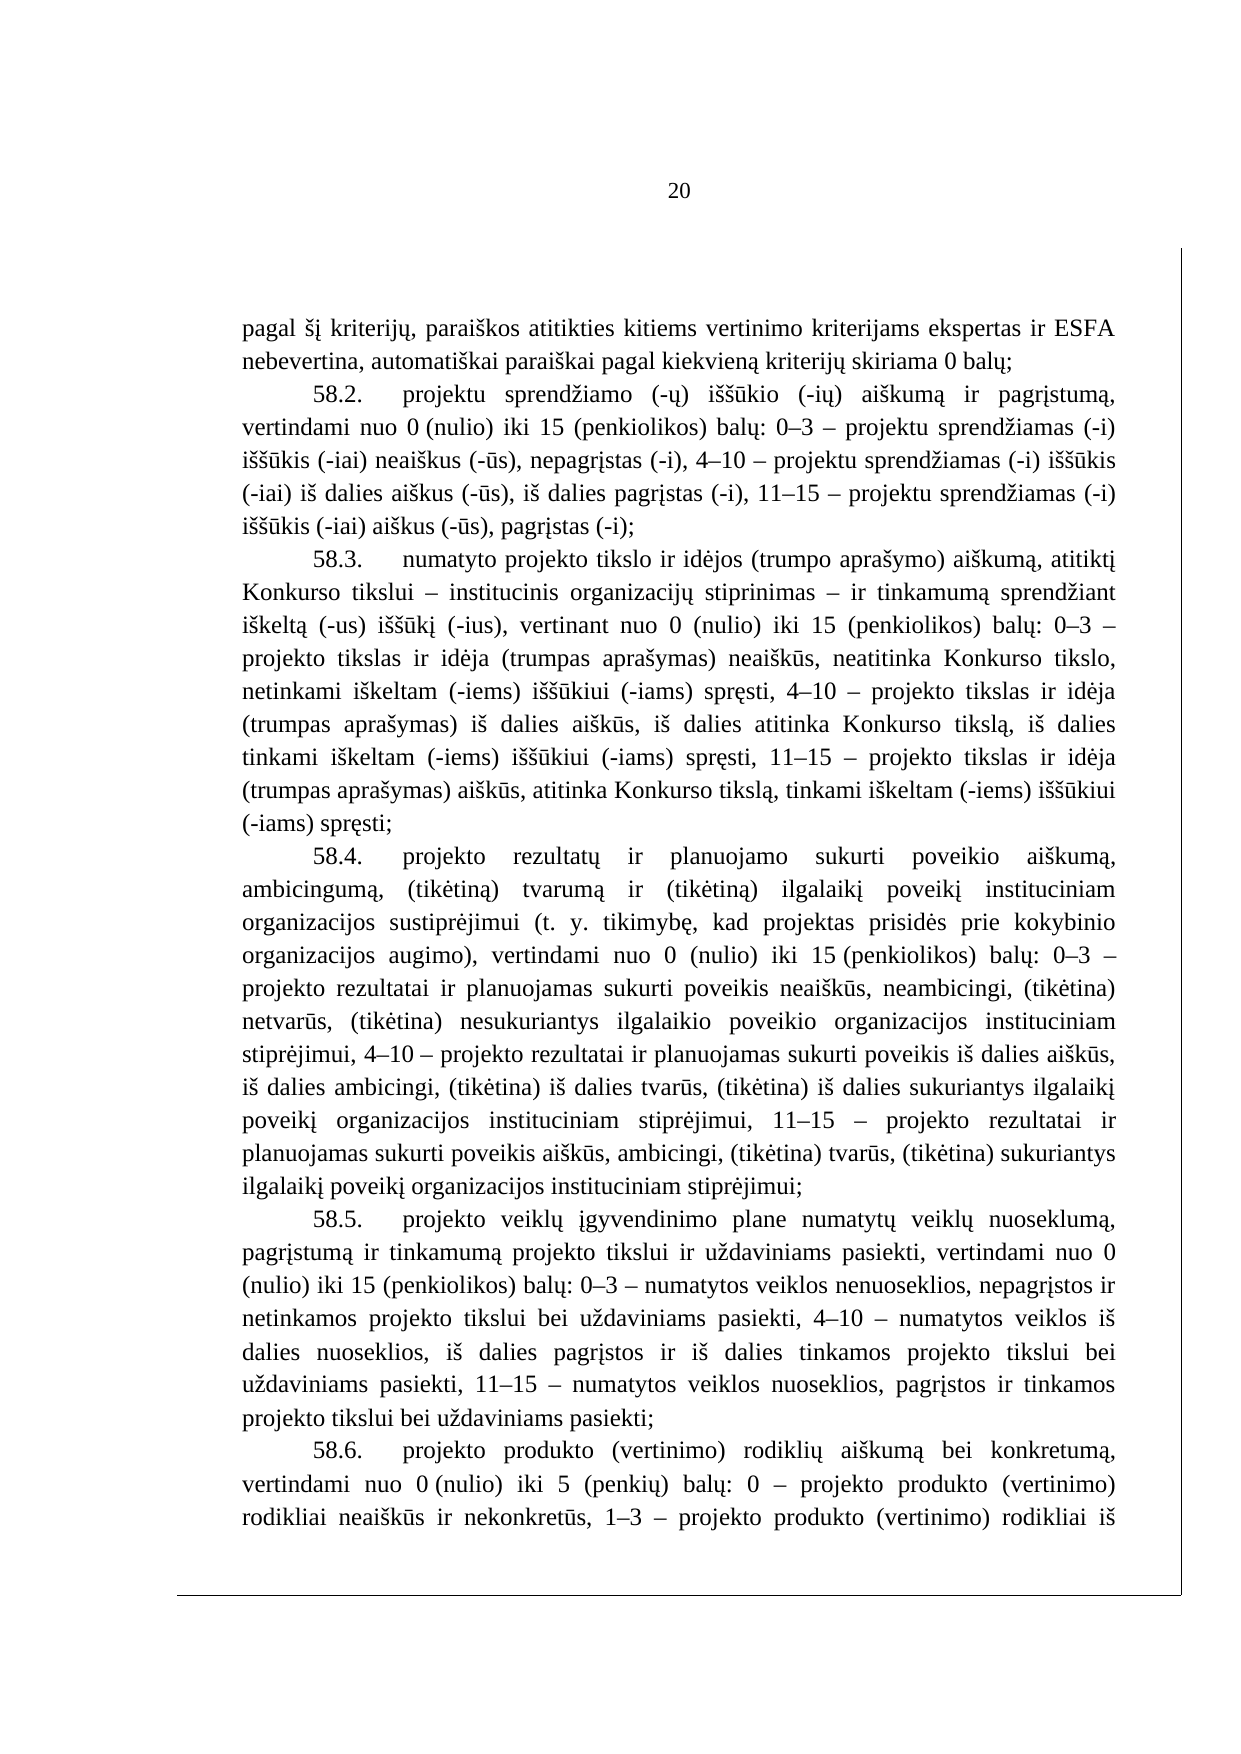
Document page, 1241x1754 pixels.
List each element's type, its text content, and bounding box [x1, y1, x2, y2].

text 58.6. projekto produkto (vertinimo) rodiklių aiškumą bei konkretumą, vertindami nuo 0 (nulio) iki 5 (penkių) balų: 0 – projekto produkto (vertinimo) rodikliai neaiškūs ir nekonkretūs, 1–3 – projekto produkto (vertinimo) rodikliai iš dalies aiškūs ir konkretūs, 4–5 – projekto produkto (vertinimo) rodikliai aiškūs ir konkretūs; [177, 1371, 1181, 1595]
text 58.3. numatyto projekto tikslo ir idėjos (trumpo aprašymo) aiškumą, atitiktį Konkurso tikslui – institucinis organizacijų stiprinimas – ir tinkamumą sprendžiant iškeltą (-us) iššūkį (‑ius), vertinant nuo 0 (nulio) iki 15 (penkiolikos) balų: 0–3 – projekto tikslas ir idėja (trumpas aprašymas) neaiškūs, neatitinka Konkurso tikslo, netinkami iškeltam (-iems) iššūkiui (-iams) spręsti, 4–10 – projekto tikslas ir idėja (trumpas aprašymas) iš dalies aiškūs, iš dalies atitinka Konkurso tikslą, iš dalies tinkami iškeltam (-iems) iššūkiui (-iams) spręsti, 11–15 – projekto tikslas ir idėja (trumpas aprašymas) aiškūs, atitinka Konkurso tikslą, tinkami iškeltam (-iems) iššūkiui (-iams) spręsti; [177, 479, 1181, 777]
text 58.4. projekto rezultatų ir planuojamo sukurti poveikio aiškumą, ambicingumą, (tikėtiną) tvarumą ir (tikėtiną) ilgalaikį poveikį instituciniam organizacijos sustiprėjimui (t. y. tikimybę, kad projektas prisidės prie kokybinio organizacijos augimo), vertindami nuo 0 (nulio) iki 15 (penkiolikos) balų: 0–3 – projekto rezultatai ir planuojamas sukurti poveikis neaiškūs, neambicingi, (tikėtina) netvarūs, (tikėtina) nesukuriantys ilgalaikio poveikio organizacijos instituciniam stiprėjimui, 4–10 – projekto rezultatai ir planuojamas sukurti poveikis iš dalies aiškūs, iš dalies ambicingi, (tikėtina) iš dalies tvarūs, (tikėtina) iš dalies sukuriantys ilgalaikį poveikį organizacijos instituciniam stiprėjimui, 11–15 – projekto rezultatai ir planuojamas sukurti poveikis aiškūs, ambicingi, (tikėtina) tvarūs, (tikėtina) sukuriantys ilgalaikį poveikį organizacijos instituciniam stiprėjimui; [177, 777, 1181, 1140]
text 58.5. projekto veiklų įgyvendinimo plane numatytų veiklų nuoseklumą, pagrįstumą ir tinkamumą projekto tikslui ir uždaviniams pasiekti, vertindami nuo 0 (nulio) iki 15 (penkiolikos) balų: 0–3 – numatytos veiklos nenuoseklios, nepagrįstos ir netinkamos projekto tikslui bei uždaviniams pasiekti, 4–10 – numatytos veiklos iš dalies nuoseklios, iš dalies pagrįstos ir iš dalies tinkamos projekto tikslui bei uždaviniams pasiekti, 11–15 – numatytos veiklos nuoseklios, pagrįstos ir tinkamos projekto tikslui bei uždaviniams pasiekti; [177, 1140, 1181, 1371]
text 58.2. projektu sprendžiamo (-ų) iššūkio (-ių) aiškumą ir pagrįstumą, vertindami nuo 0 (nulio) iki 15 (penkiolikos) balų: 0–3 – projektu sprendžiamas (-i) iššūkis (-iai) neaiškus (-ūs), nepagrįstas (-i), 4–10 – projektu sprendžiamas (-i) iššūkis (-iai) iš dalies aiškus (-ūs), iš dalies pagrįstas (-i), 11–15 – projektu sprendžiamas (-i) iššūkis (-iai) aiškus (-ūs), pagrįstas (-i); [177, 314, 1181, 479]
text 58.1. projekto atitiktį Nuostatų 37 punkte nurodytoms privalomoms sąlygoms, vertindami nuo 0 (nulio) iki 1 (vieno) balo: 0 – projektas neatitinka bent vienos iš Nuostatų 37 punkte nurodytos privalomos sąlygos, 1 – projektas atitinka visas Nuostatų 37 punkte nurodytas privalomas sąlygas. Projektus, kurių paraiškos pagal šį kriterijų surenka 0 ekspertų balų, siūloma įtraukti į nefinansuojamų projektų sąrašą ir šių projektų paraiškos toliau nevertinamos. Ekspertui skyrus 0 balų paraiškai pagal šį kriterijų, paraiškos atitikties kitiems vertinimo kriterijams ekspertas ir ESFA nebevertina, automatiškai paraiškai pagal kiekvieną kriterijų skiriama 0 balų; [177, 248, 1181, 314]
